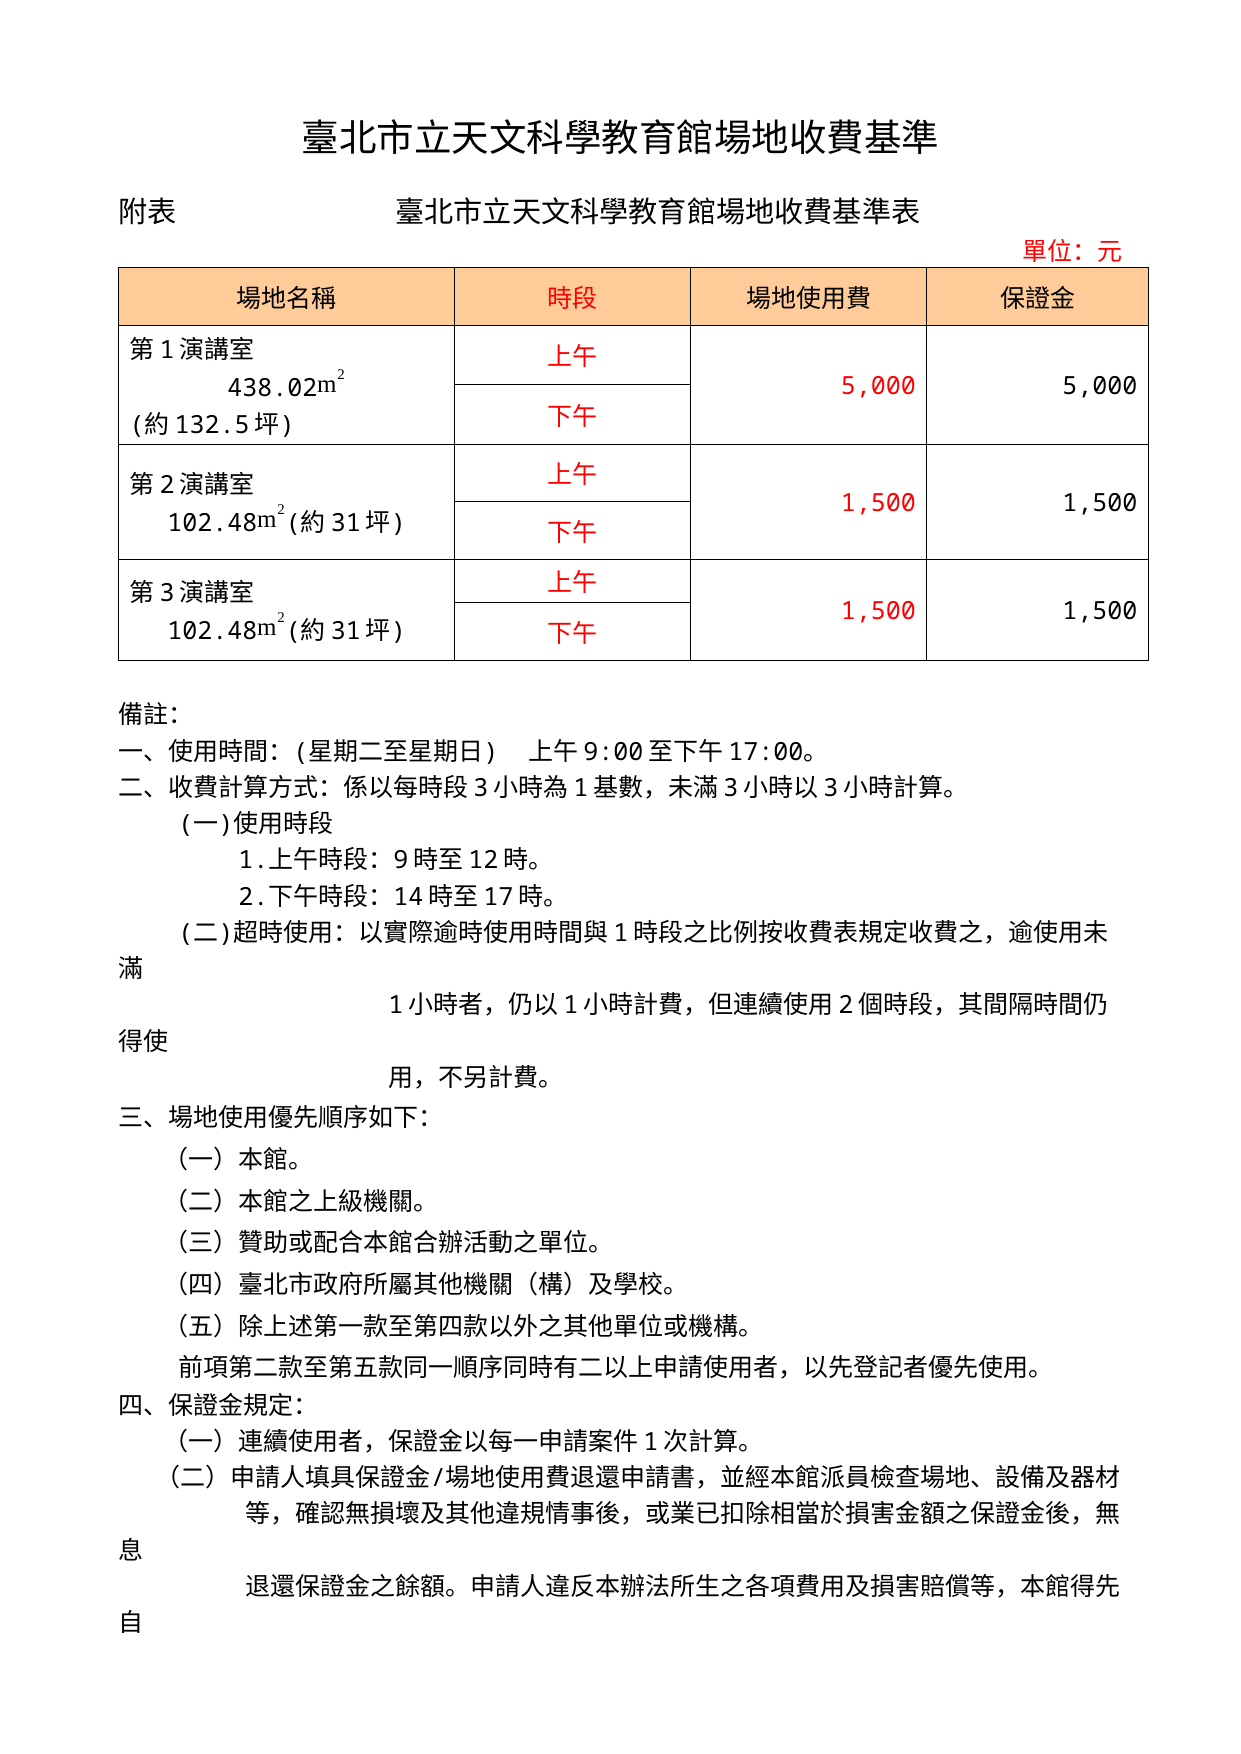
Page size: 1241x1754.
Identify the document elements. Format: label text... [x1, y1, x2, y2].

table_cell 5,000 [691, 326, 926, 444]
text 等，確認無損壞及其他違規情事後，或業已扣除相當於損害金額之保證金後，無息 [118, 1494, 1122, 1566]
table_cell 1,500 [691, 445, 926, 558]
table_cell 第1演講室 438.02 (約132.5坪) [119, 326, 454, 444]
table_cell 下午 [455, 603, 690, 659]
table_cell 1,500 [927, 445, 1148, 558]
text （一）本館。 [118, 1135, 1122, 1177]
text 2.下午時段：14時至17時。 [118, 876, 1122, 912]
text （二）本館之上級機關。 [118, 1177, 1122, 1218]
table_cell 1,500 [691, 560, 926, 659]
table_header 時段 [455, 268, 690, 325]
table_cell 上午 [455, 445, 690, 501]
table_cell 5,000 [927, 326, 1148, 444]
text 單位：元 [118, 231, 1122, 267]
table_header 保證金 [927, 268, 1148, 325]
text 一、使用時間：(星期二至星期日) 上午9:00至下午17:00。 [118, 731, 1122, 767]
table_header 場地名稱 [119, 268, 454, 325]
text 1.上午時段：9時至12時。 [118, 840, 1122, 876]
text (二)超時使用：以實際逾時使用時間與1時段之比例按收費表規定收費之，逾使用未滿 [118, 912, 1122, 985]
text （五）除上述第一款至第四款以外之其他單位或機構。 [118, 1302, 1122, 1343]
text 臺北市立天文科學教育館場地收費基準 [118, 107, 1122, 162]
text 前項第二款至第五款同一順序同時有二以上申請使用者，以先登記者優先使用。 [118, 1343, 1122, 1385]
text （一）連續使用者，保證金以每一申請案件1次計算。 [118, 1421, 1122, 1458]
text 二、收費計算方式：係以每時段3小時為1基數，未滿3小時以3小時計算。 [118, 767, 1122, 803]
text 附表 臺北市立天文科學教育館場地收費基準表 [118, 189, 1122, 231]
text 備註： [118, 695, 1122, 731]
table_cell 下午 [455, 385, 690, 444]
text 三、場地使用優先順序如下： [118, 1093, 1122, 1135]
text 1小時者，仍以1小時計費，但連續使用2個時段，其間隔時間仍得使 [118, 985, 1122, 1057]
table_cell 第3演講室 102.48(約31坪) [119, 560, 454, 659]
table_cell 上午 [455, 326, 690, 384]
text （四）臺北市政府所屬其他機關（構）及學校。 [118, 1260, 1122, 1302]
table_cell 上午 [455, 560, 690, 602]
table_cell 下午 [455, 502, 690, 558]
text （三）贊助或配合本館合辦活動之單位。 [118, 1218, 1122, 1260]
text 四、保證金規定： [118, 1385, 1124, 1421]
table_cell 第2演講室 102.48(約31坪) [119, 445, 454, 558]
text (一)使用時段 [118, 803, 1122, 840]
text 用，不另計費。 [118, 1057, 1122, 1093]
text 退還保證金之餘額。申請人違反本辦法所生之各項費用及損害賠償等，本館得先自 [118, 1566, 1122, 1639]
table_cell 1,500 [927, 560, 1148, 659]
text （二）申請人填具保證金/場地使用費退還申請書，並經本館派員檢查場地、設備及器材 [118, 1458, 1122, 1494]
table_header 場地使用費 [691, 268, 926, 325]
